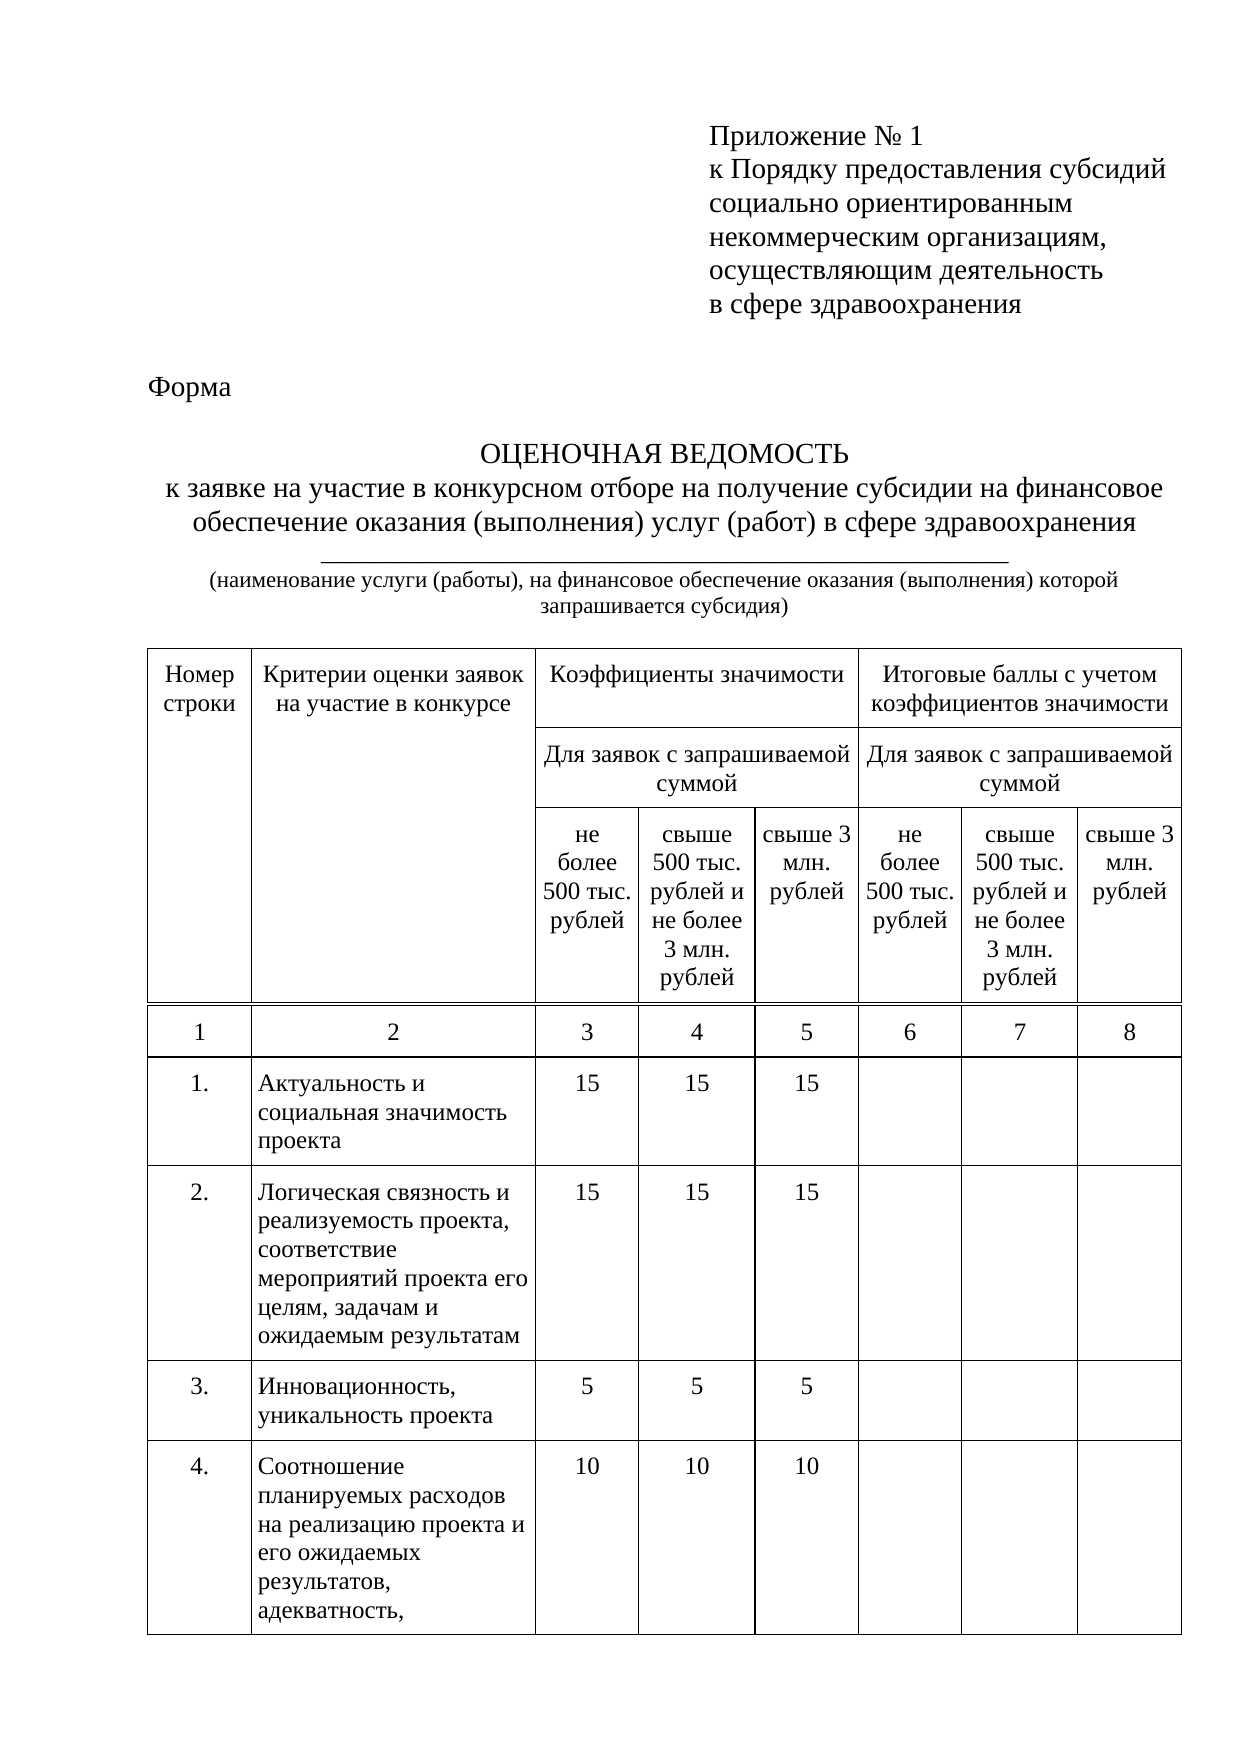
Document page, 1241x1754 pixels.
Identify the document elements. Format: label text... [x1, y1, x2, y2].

table_cell Для заявок с запрашиваемой суммой [859, 728, 1181, 807]
table_cell не более 500 тыс. рублей [859, 808, 961, 1002]
text Приложение № 1 [709, 118, 1181, 152]
text ОЦЕНОЧНАЯ ВЕДОМОСТЬ [148, 437, 1181, 470]
table_cell [962, 1166, 1077, 1360]
table_header Итоговые баллы с учетом коэффициентов значимости [859, 649, 1181, 727]
table_cell 10 [756, 1441, 858, 1634]
table_cell 3. [148, 1361, 251, 1439]
table_cell Актуальность и социальная значимость проекта [252, 1058, 535, 1165]
text в сфере здравоохранения [709, 286, 1181, 319]
text (наименование услуги (работы), на финансовое обеспечение оказания (выполнения) которой запрашивается субсидия) [148, 566, 1181, 619]
table_header 8 [1078, 1006, 1181, 1056]
table_cell 15 [536, 1058, 638, 1165]
table_cell Инновационность, уникальность проекта [252, 1361, 535, 1439]
text к Порядку предоставления субсидий [709, 152, 1181, 185]
table_header Коэффициенты значимости [536, 649, 858, 727]
table_cell [859, 1361, 961, 1439]
table_header Критерии оценки заявок на участие в конкурсе [252, 649, 535, 1002]
table_cell 5 [639, 1361, 754, 1439]
table_cell 10 [639, 1441, 754, 1634]
text осуществляющим деятельность [709, 252, 1181, 286]
table_cell Для заявок с запрашиваемой суммой [536, 728, 858, 807]
table_cell свыше 500 тыс. рублей и не более 3 млн. рублей [639, 808, 754, 1002]
table_cell 5 [756, 1361, 858, 1439]
table_cell 4. [148, 1441, 251, 1634]
table_cell 1. [148, 1058, 251, 1165]
table_cell [859, 1058, 961, 1165]
table_header Номер строки [148, 649, 251, 1002]
table_cell свыше 3 млн. рублей [756, 808, 858, 1002]
text некоммерческим организациям, [709, 219, 1181, 252]
table_cell 10 [536, 1441, 638, 1634]
table_cell [1078, 1058, 1181, 1165]
table_cell 2. [148, 1166, 251, 1360]
table_cell 5 [536, 1361, 638, 1439]
table_cell [859, 1441, 961, 1634]
text к заявке на участие в конкурсном отборе на получение субсидии на финансовое обеспечение оказания (выполнения) услуг (работ) в сфере здравоохранения [148, 470, 1181, 537]
table_cell [859, 1166, 961, 1360]
table_cell свыше 500 тыс. рублей и не более 3 млн. рублей [962, 808, 1077, 1002]
table_header 1 [148, 1006, 251, 1056]
table_cell [1078, 1441, 1181, 1634]
table_cell 15 [639, 1166, 754, 1360]
table_cell [1078, 1361, 1181, 1439]
text Форма [148, 369, 1181, 403]
table_header 7 [962, 1006, 1077, 1056]
table_cell [962, 1361, 1077, 1439]
table_cell свыше 3 млн. рублей [1078, 808, 1181, 1002]
table_cell 15 [756, 1166, 858, 1360]
table_cell 15 [756, 1058, 858, 1165]
text _______________________________________________________ [148, 537, 1181, 566]
table_cell Соотношение планируемых расходов на реализацию проекта и его ожидаемых результатов, адекватность, [252, 1441, 535, 1634]
table_cell [962, 1441, 1077, 1634]
table_header 6 [859, 1006, 961, 1056]
table_cell не более 500 тыс. рублей [536, 808, 638, 1002]
table_header 3 [536, 1006, 638, 1056]
table_cell 15 [536, 1166, 638, 1360]
table_header 2 [252, 1006, 535, 1056]
table_header 4 [639, 1006, 754, 1056]
table_cell Логическая связность и реализуемость проекта, соответствие мероприятий проекта его целям, задачам и ожидаемым результатам [252, 1166, 535, 1360]
table_cell 15 [639, 1058, 754, 1165]
table_cell [1078, 1166, 1181, 1360]
table_cell [962, 1058, 1077, 1165]
table_header 5 [756, 1006, 858, 1056]
text социально ориентированным [709, 185, 1181, 219]
